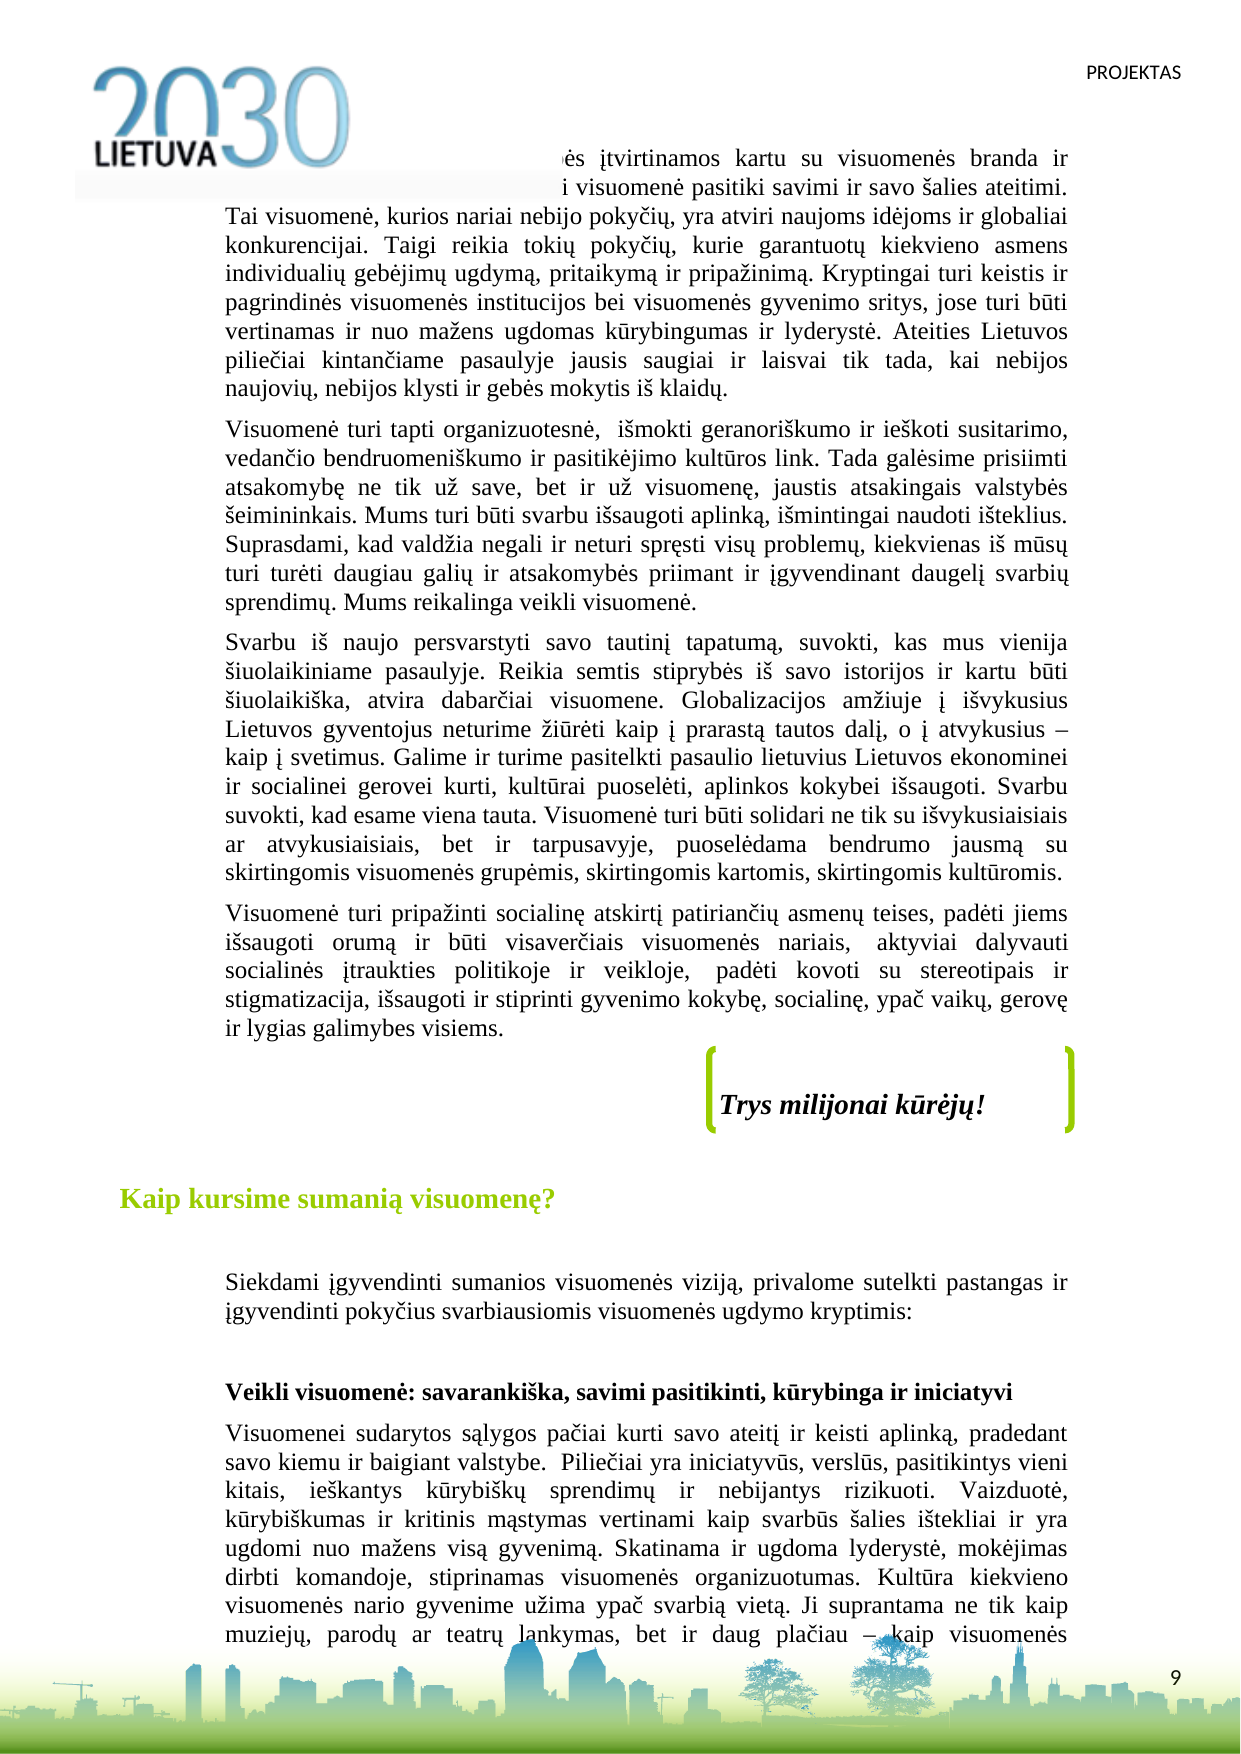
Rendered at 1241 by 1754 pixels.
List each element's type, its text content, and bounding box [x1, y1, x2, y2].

text Svarbu iš naujo persvarstyti savo tautinį tapatumą, suvokti, kas mus vienija šiuolaikiniame pasaulyje. Reikia semtis stiprybės iš savo istorijos ir kartu būti šiuolaikiška, atvira dabarčiai visuomene. Globalizacijos amžiuje į išvykusius Lietuvos gyventojus neturime žiūrėti kaip į prarastą tautos dalį, o į atvykusius – kaip į svetimus. Galime ir turime pasitelkti pasaulio lietuvius Lietuvos ekonominei ir socialinei gerovei kurti, kultūrai puoselėti, aplinkos kokybei išsaugoti. Svarbu suvokti, kad esame viena tauta. Visuomenė turi būti solidari ne tik su išvykusiaisiais ar atvykusiaisiais, bet ir tarpusavyje, puoselėdama bendrumo jausmą su skirtingomis visuomenės grupėmis, skirtingomis kartomis, skirtingomis kultūromis. [225, 627, 1069, 886]
text Visuomenė turi tapti organizuotesnė, išmokti geranoriškumo ir ieškoti susitarimo, vedančio bendruomeniškumo ir pasitikėjimo kultūros link. Tada galėsime prisiimti atsakomybę ne tik už save, bet ir už visuomenę, jaustis atsakingais valstybės šeimininkais. Mums turi būti svarbu išsaugoti aplinką, išmintingai naudoti išteklius. Suprasdami, kad valdžia negali ir neturi spręsti visų problemų, kiekvienas iš mūsų turi turėti daugiau galių ir atsakomybės priimant ir įgyvendinant daugelį svarbių sprendimų. Mums reikalinga veikli visuomenė. [225, 414, 1069, 615]
text Kaip kursime sumanią visuomenę? [119, 1181, 1079, 1214]
text Visuomenė turi pripažinti socialinę atskirtį patiriančių asmenų teises, padėti jiems išsaugoti orumą ir būti visaverčiais visuomenės nariais, aktyviai dalyvauti socialinės įtraukties politikoje ir veikloje, padėti kovoti su stereotipais ir stigmatizacija, išsaugoti ir stiprinti gyvenimo kokybę, socialinę, ypač vaikų, gerovę ir lygias galimybes visiems. [225, 898, 1069, 1042]
text Šalies pažangai svarbios vertybės įtvirtinamos kartu su visuomenės branda ir sąmoningumo augimu. Tik brandi visuomenė pasitiki savimi ir savo šalies ateitimi. Tai visuomenė, kurios nariai nebijo pokyčių, yra atviri naujoms idėjoms ir globaliai konkurencijai. Taigi reikia tokių pokyčių, kurie garantuotų kiekvieno asmens individualių gebėjimų ugdymą, pritaikymą ir pripažinimą. Kryptingai turi keistis ir pagrindinės visuomenės institucijos bei visuomenės gyvenimo sritys, jose turi būti vertinamas ir nuo mažens ugdomas kūrybingumas ir lyderystė. Ateities Lietuvos piliečiai kintančiame pasaulyje jausis saugiai ir laisvai tik tada, kai nebijos naujovių, nebijos klysti ir gebės mokytis iš klaidų. [225, 143, 1069, 402]
text Siekdami įgyvendinti sumanios visuomenės viziją, privalome sutelkti pastangas ir įgyvendinti pokyčius svarbiausiomis visuomenės ugdymo kryptimis: [225, 1267, 1069, 1324]
text Veikli visuomenė: savarankiška, savimi pasitikinti, kūrybinga ir iniciatyvi [225, 1377, 1069, 1406]
text Visuomenei sudarytos sąlygos pačiai kurti savo ateitį ir keisti aplinką, pradedant savo kiemu ir baigiant valstybe. Piliečiai yra iniciatyvūs, verslūs, pasitikintys vieni kitais, ieškantys kūrybiškų sprendimų ir nebijantys rizikuoti. Vaizduotė, kūrybiškumas ir kritinis mąstymas vertinami kaip svarbūs šalies ištekliai ir yra ugdomi nuo mažens visą gyvenimą. Skatinama ir ugdoma lyderystė, mokėjimas dirbti komandoje, stiprinamas visuomenės organizuotumas. Kultūra kiekvieno visuomenės nario gyvenime užima ypač svarbią vietą. Ji suprantama ne tik kaip muziejų, parodų ar teatrų lankymas, bet ir daug plačiau – kaip visuomenės [225, 1418, 1069, 1648]
